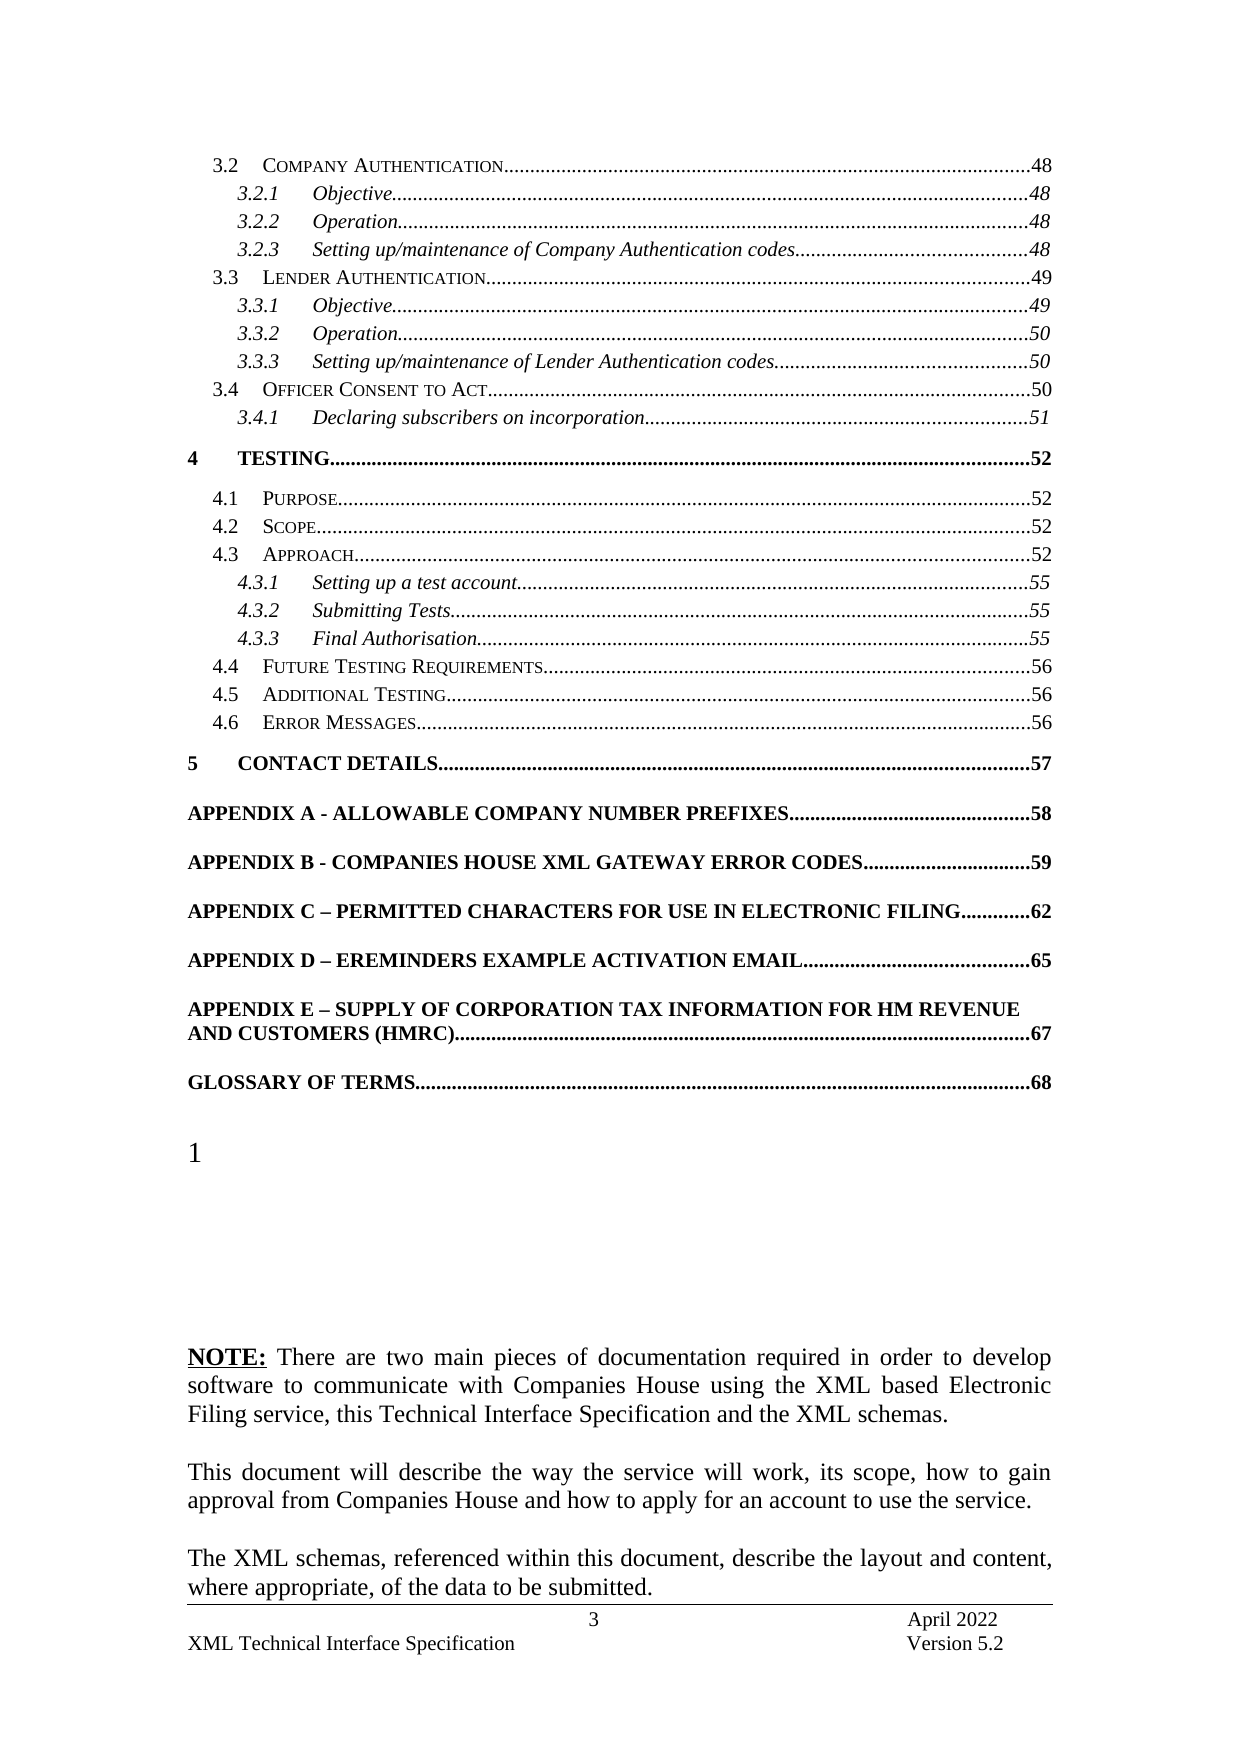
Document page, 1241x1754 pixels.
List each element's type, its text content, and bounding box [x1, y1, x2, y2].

text Appendix b - Companies House XML gateway Error Codes 59 [187, 850, 1053, 874]
text 4.2 Scope 52 [212, 511, 1053, 539]
text 3.4.1 Declaring subscribers on incorporation 51 [237, 402, 1053, 430]
text 4.4 Future Testing Requirements 56 [212, 651, 1053, 679]
text 4.3.1 Setting up a test account 55 [237, 567, 1053, 595]
text 4.1 Purpose 52 [212, 483, 1053, 511]
text APPENDIX D – EReminders example Activation email 65 [187, 948, 1053, 972]
text 3.3.2 Operation 50 [237, 318, 1053, 346]
text 3.2.2 Operation 48 [237, 206, 1053, 234]
text GLOSSARY OF TERMS 68 [187, 1070, 1053, 1094]
text 3.4 Officer Consent to Act 50 [212, 374, 1053, 402]
text 3.3.3 Setting up/maintenance of Lender Authentication codes. 50 [237, 346, 1053, 374]
text 3.3.1 Objective 49 [237, 290, 1053, 318]
text 4.6 Error Messages 56 [212, 707, 1053, 735]
text 4.5 Additional Testing 56 [212, 679, 1053, 707]
text 4.3.3 Final Authorisation 55 [237, 623, 1053, 651]
text 3.2.1 Objective 48 [237, 178, 1053, 206]
text 4 Testing 52 [187, 443, 1053, 471]
text APPENDIX A - ALLOWABLE COMPANY NUMBER PREFIXES 58 [187, 801, 1053, 825]
text APPENDIX C – PERMITTED CHARACTERS FOR USE IN ELECTRONIC FILING 62 [187, 899, 1053, 923]
text 3.2.3 Setting up/maintenance of Company Authentication codes. 48 [237, 234, 1053, 262]
text NOTE: There are two main pieces of documentation required in order to develop software to communicate with Companies House using the XML based Electronic Filing service, this Technical Interface Specification and the XML schemas. [187, 1342, 1053, 1428]
text The XML schemas, referenced within this document, describe the layout and content, where appropriate, of the data to be submitted. [187, 1543, 1053, 1600]
text 3.2 Company Authentication 48 [212, 150, 1053, 178]
text This document will describe the way the service will work, its scope, how to gain approval from Companies House and how to apply for an account to use the service. [187, 1457, 1053, 1514]
text 3.3 Lender Authentication 49 [212, 262, 1053, 290]
text 4.3 Approach 52 [212, 539, 1053, 567]
text 4.3.2 Submitting Tests 55 [237, 595, 1053, 623]
text APPENDIX E – SUPPLY OF CORPORATION TAX INFORMATION FOR HM REVENUE AND CUSTOMERS (HMRC) 67 [187, 997, 1053, 1045]
text 5 Contact Details 57 [187, 748, 1053, 776]
